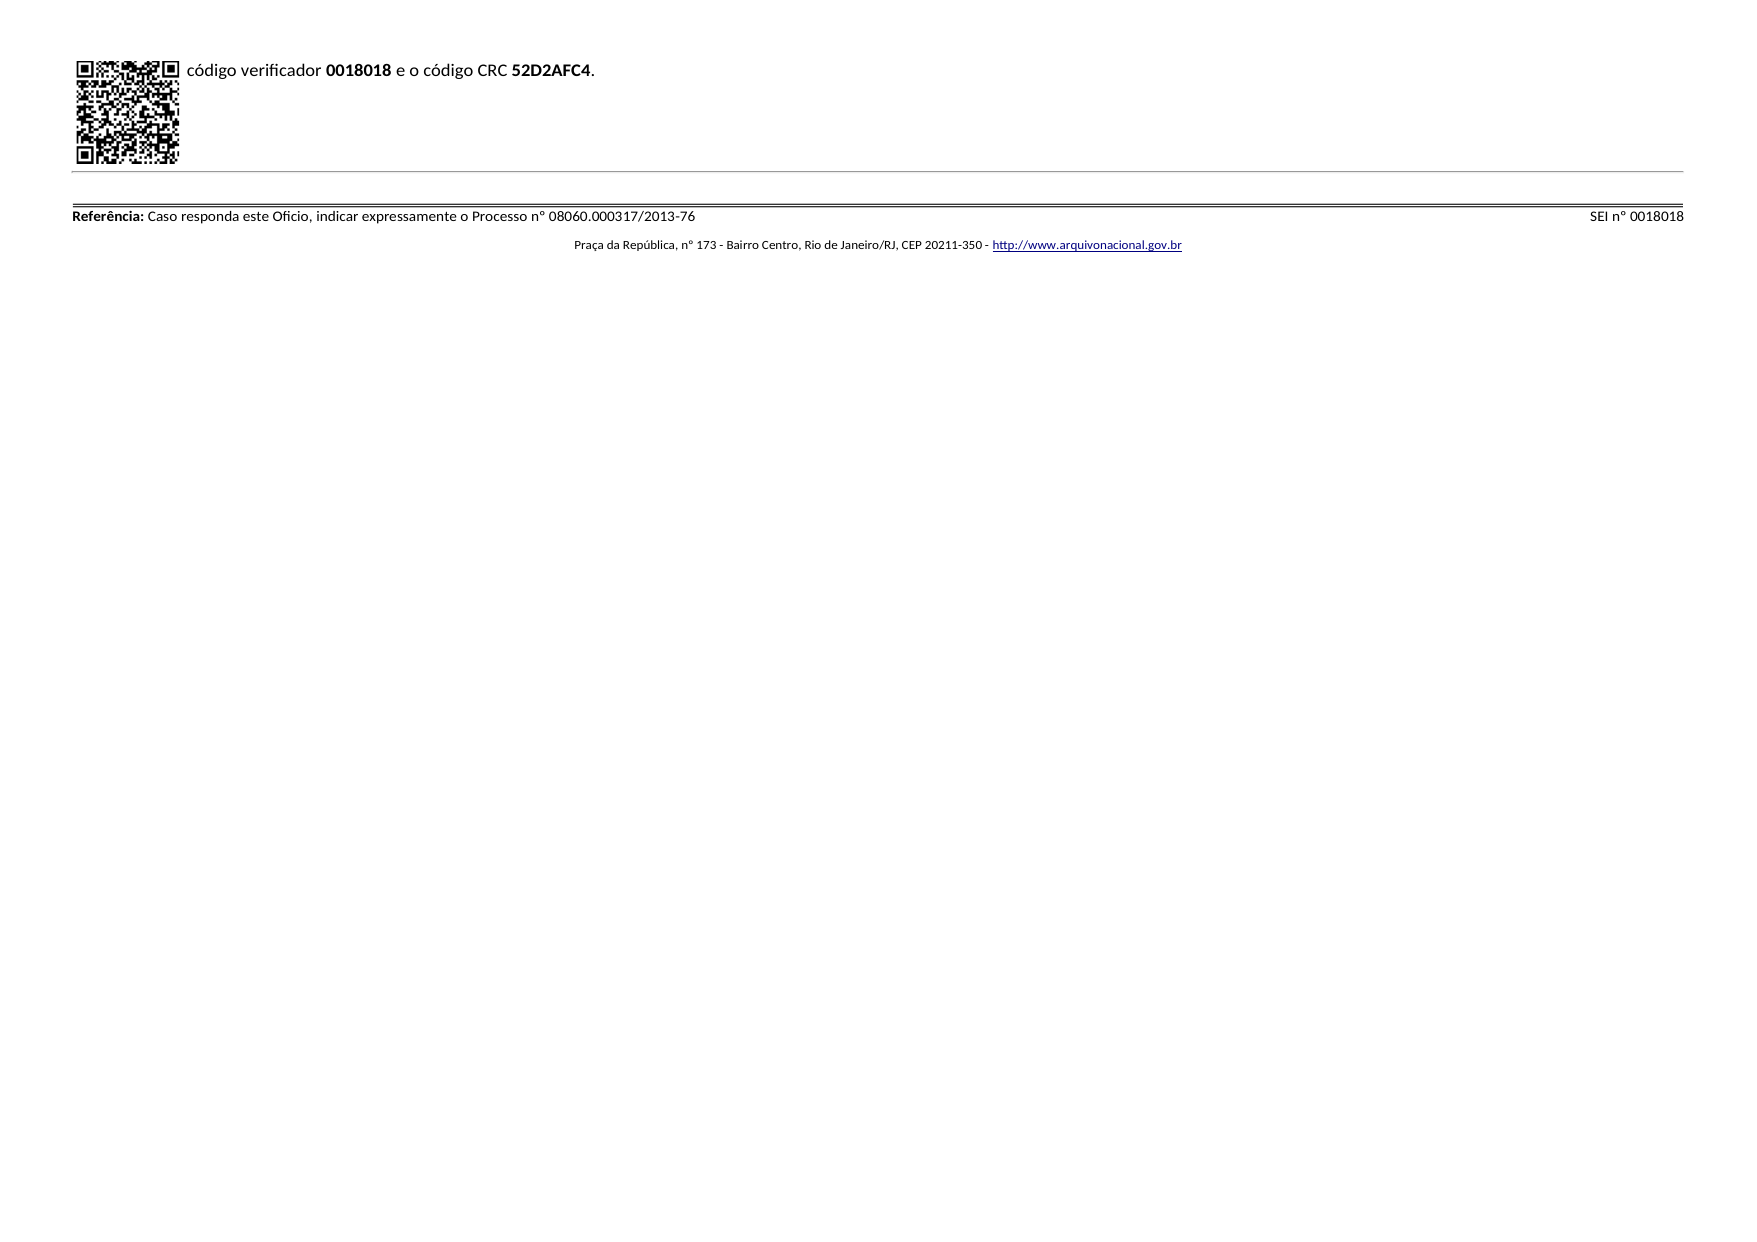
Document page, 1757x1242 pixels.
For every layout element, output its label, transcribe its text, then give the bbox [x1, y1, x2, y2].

text código veriﬁcador 0018018 e o código CRC 52D2AFC4. [187, 59, 1696, 81]
text Referência: Caso responda este Oficio, indicar expressamente o Processo nº 08060.000317/2013-76 SEI nº 0018018 [60, 196, 1696, 225]
text Praça da República, nº 173 - Bairro Centro, Rio de Janeiro/RJ, CEP 20211-350 - http://www.arquivonacional.gov.br [60, 238, 1696, 253]
